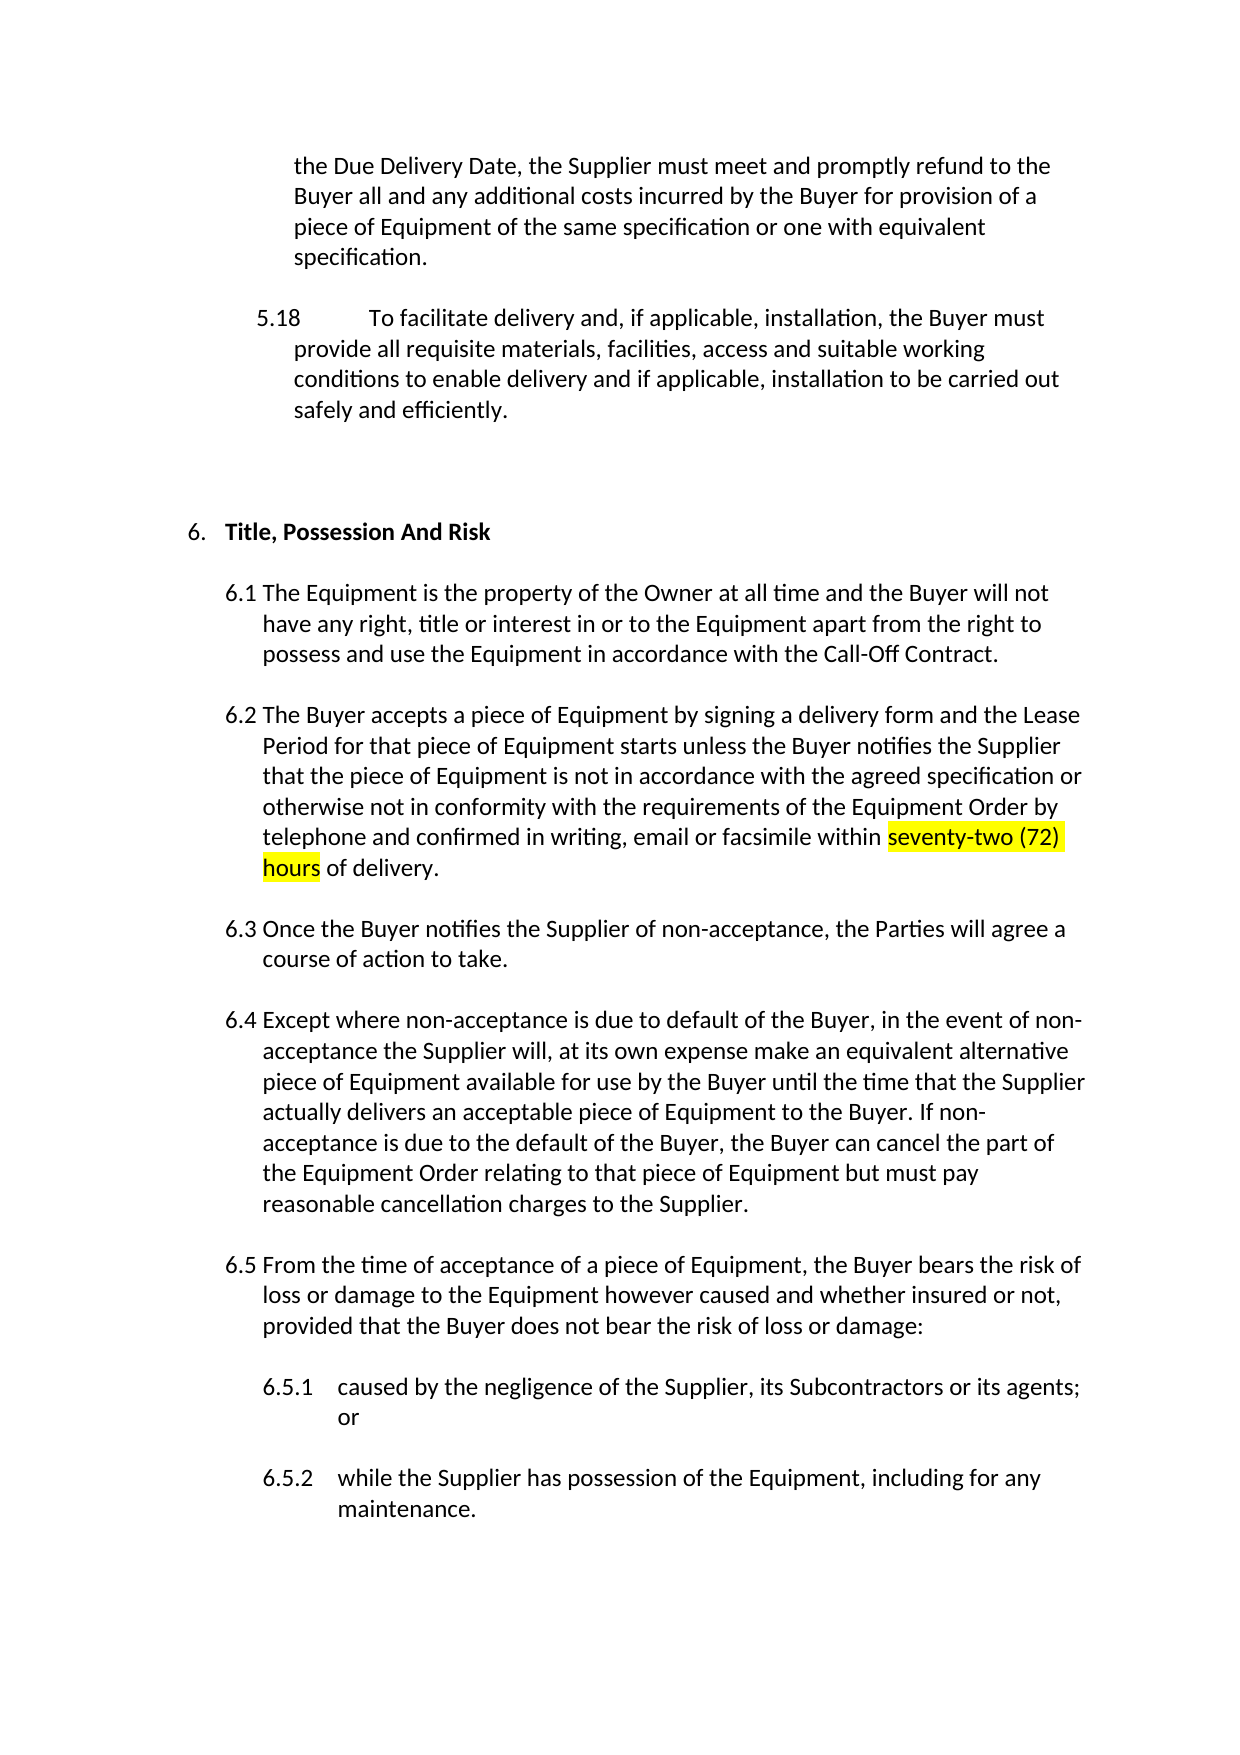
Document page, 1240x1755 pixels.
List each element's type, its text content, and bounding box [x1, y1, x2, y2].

list The Equipment is the property of the Owner at all time and the Buyer will not have any right, title or interest in or to the Equipment apart from the right to possess and use the Equipment in accordance with the Call-Off Contract. [225, 577, 1089, 699]
list the Due Delivery Date, the Supplier must meet and promptly refund to the Buyer all and any additional costs incurred by the Buyer for provision of a piece of Equipment of the same specification or one with equivalent specification. [256, 150, 1089, 303]
list To facilitate delivery and, if applicable, installation, the Buyer must provide all requisite materials, facilities, access and suitable working conditions to enable delivery and if applicable, installation to be carried out safely and efficiently. [256, 303, 1089, 425]
list Title, Possession And Risk [187, 516, 1089, 577]
list The Buyer accepts a piece of Equipment by signing a delivery form and the Lease Period for that piece of Equipment starts unless the Buyer notifies the Supplier that the piece of Equipment is not in accordance with the agreed specification or otherwise not in conformity with the requirements of the Equipment Order by telephone and confirmed in writing, email or facsimile within seventy-two (72) hours of delivery. [225, 699, 1089, 913]
list Once the Buyer notifies the Supplier of non-acceptance, the Parties will agree a course of action to take. [225, 913, 1089, 1004]
list Except where non-acceptance is due to default of the Buyer, in the event of non-acceptance the Supplier will, at its own expense make an equivalent alternative piece of Equipment available for use by the Buyer until the time that the Supplier actually delivers an acceptable piece of Equipment to the Buyer. If non-acceptance is due to the default of the Buyer, the Buyer can cancel the part of the Equipment Order relating to that piece of Equipment but must pay reasonable cancellation charges to the Supplier. [225, 1004, 1089, 1249]
list while the Supplier has possession of the Equipment, including for any maintenance. [262, 1462, 1089, 1554]
list caused by the negligence of the Supplier, its Subcontractors or its agents; or [262, 1371, 1089, 1462]
list From the time of acceptance of a piece of Equipment, the Buyer bears the risk of loss or damage to the Equipment however caused and whether insured or not, provided that the Buyer does not bear the risk of loss or damage: [225, 1249, 1089, 1371]
